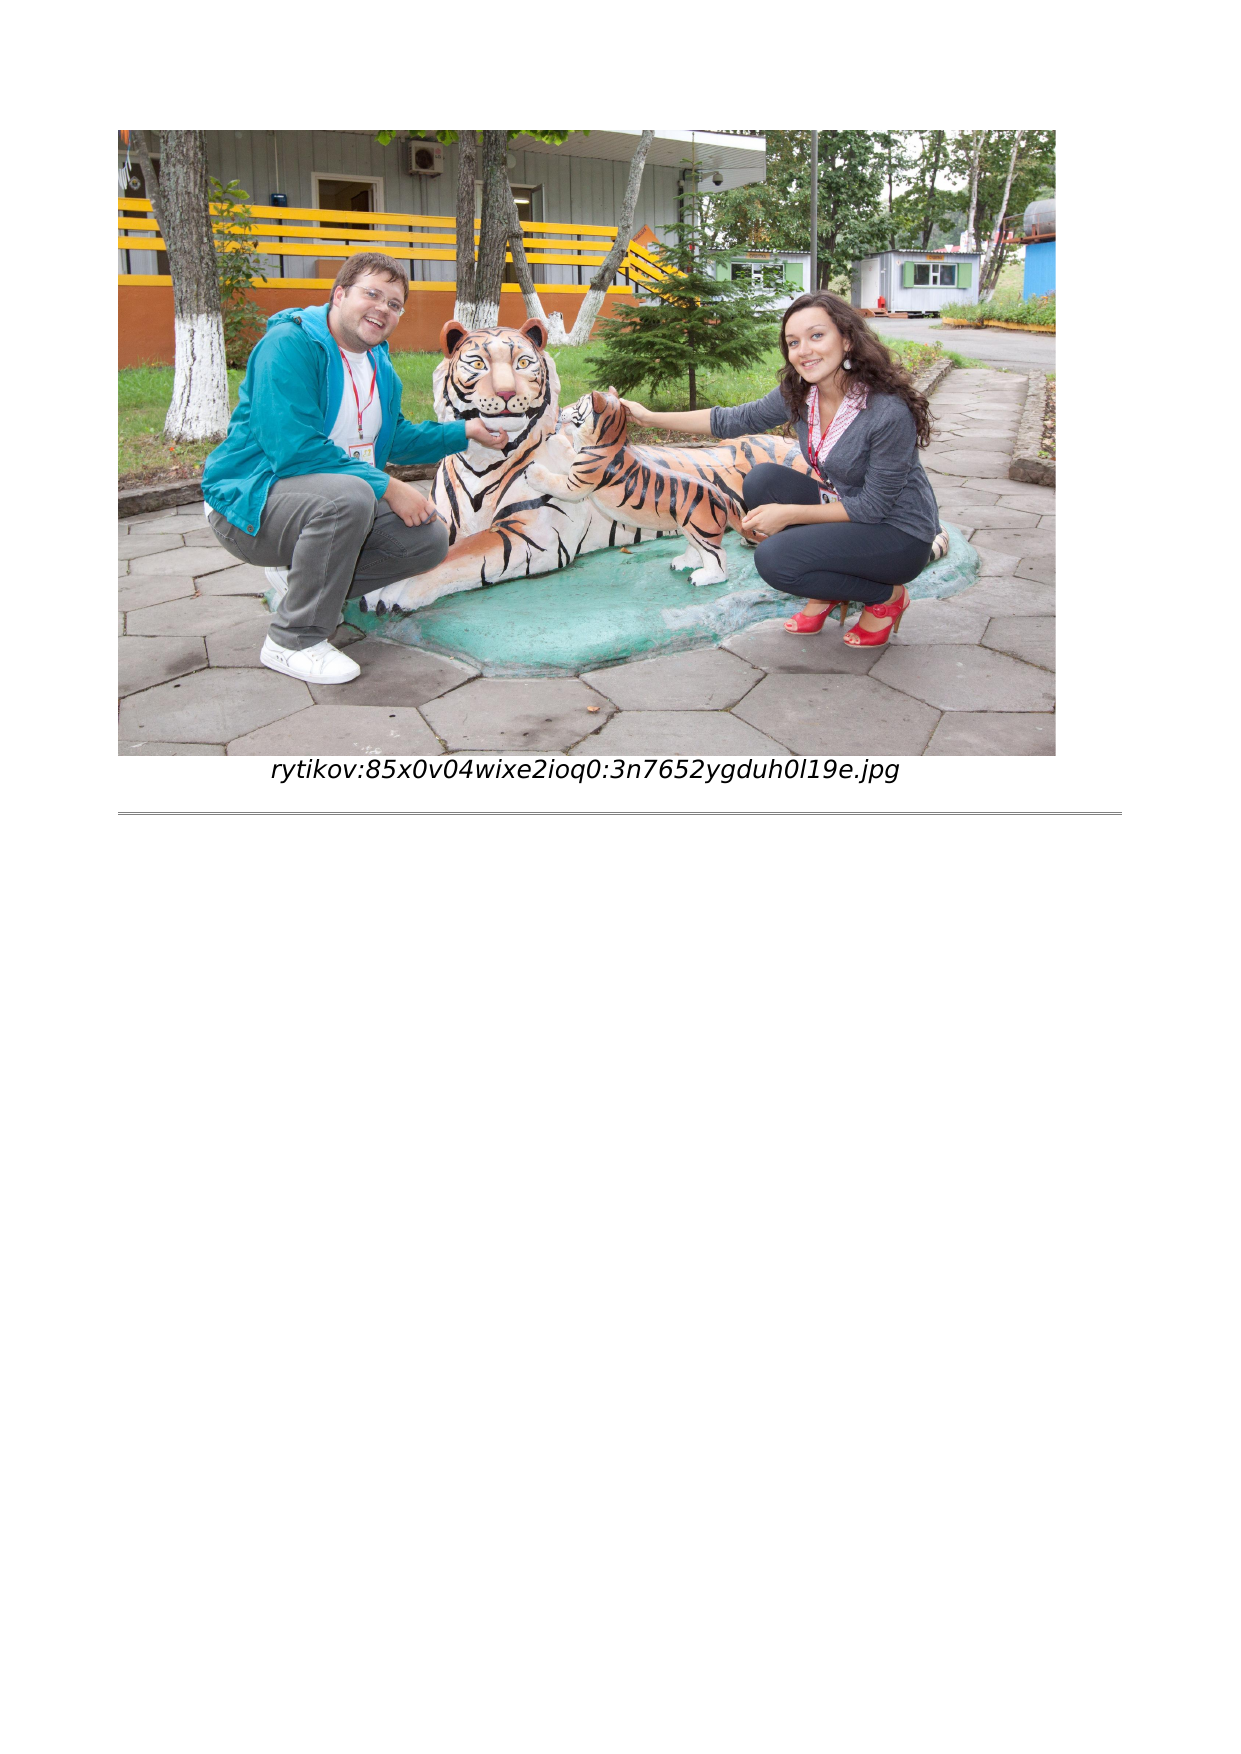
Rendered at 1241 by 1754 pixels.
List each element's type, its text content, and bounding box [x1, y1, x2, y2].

text rytikov:85x0v04wixe2ioq0:3n7652ygduh0l19e.jpg [118, 756, 1056, 785]
picture [118, 130, 1056, 756]
